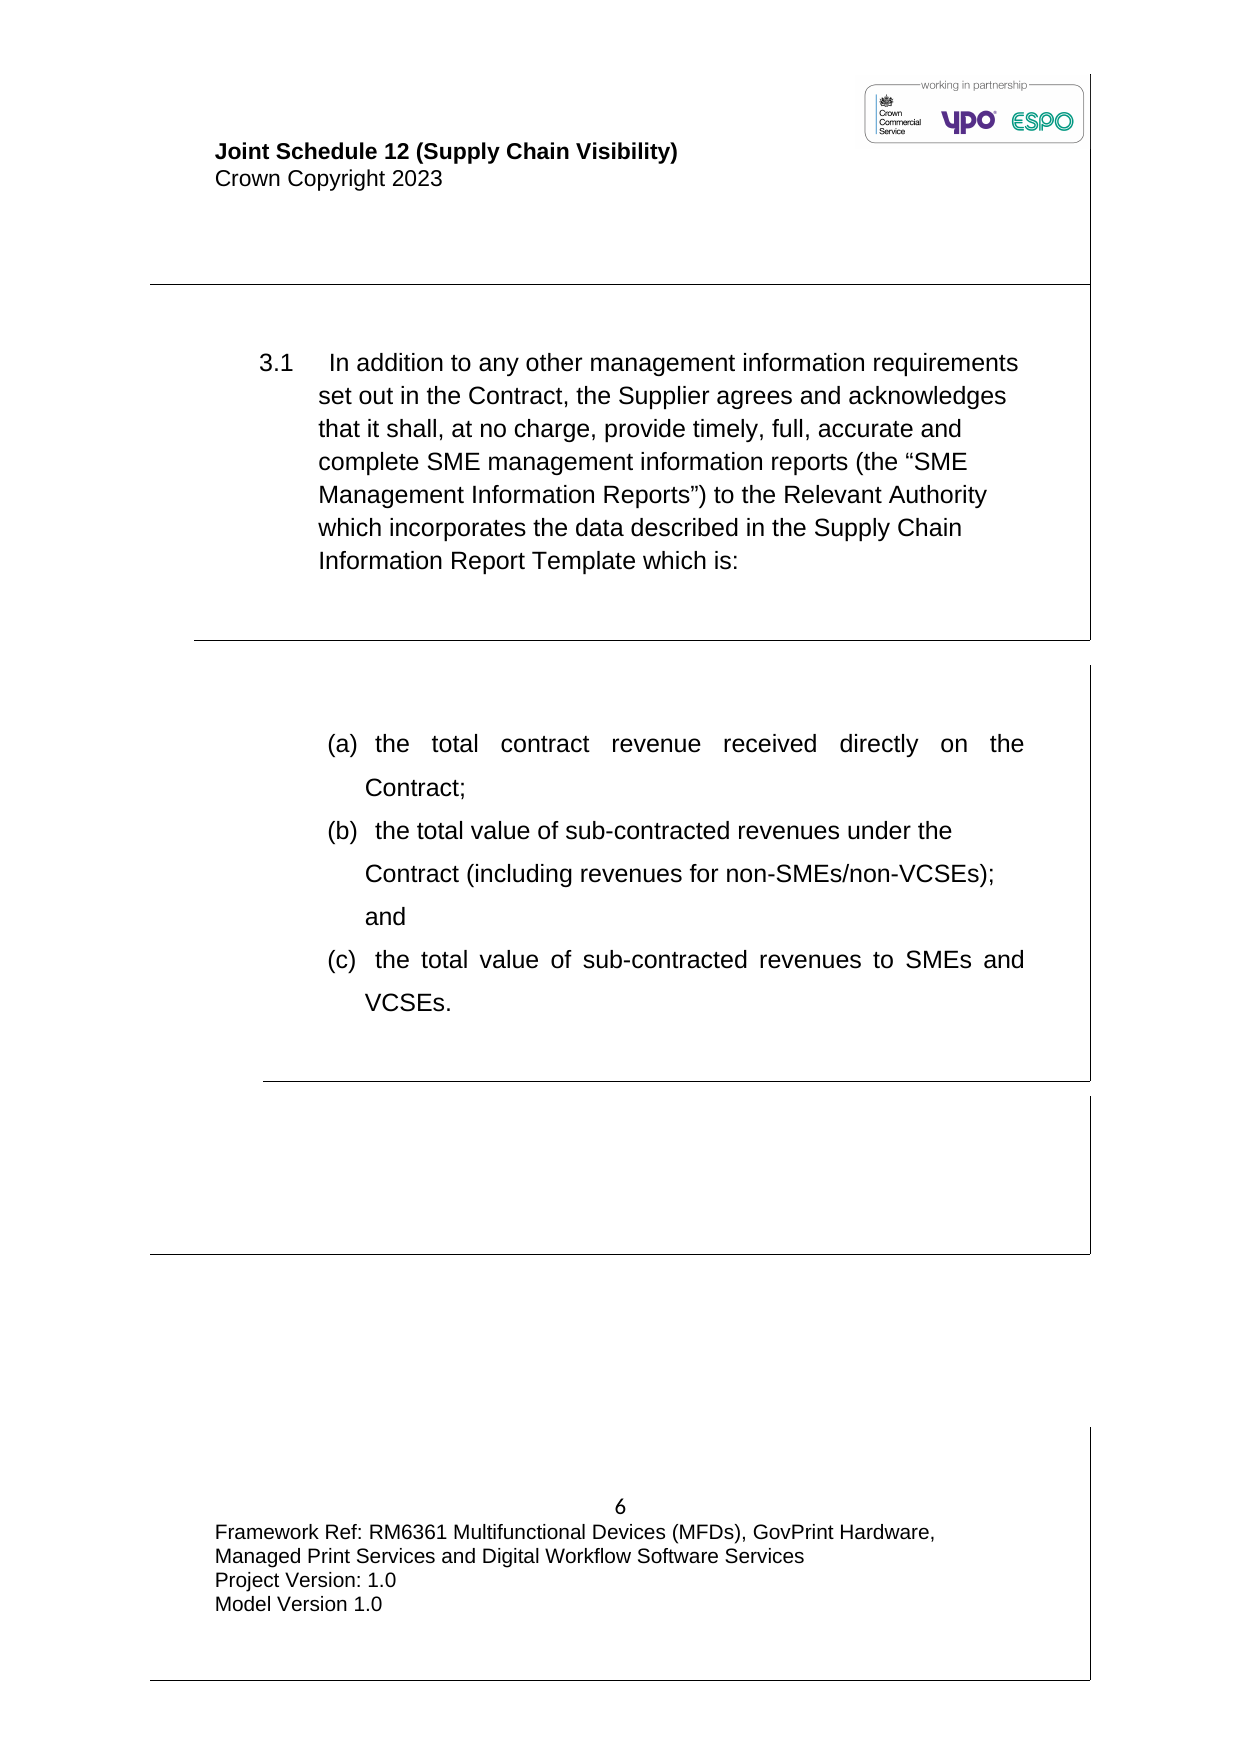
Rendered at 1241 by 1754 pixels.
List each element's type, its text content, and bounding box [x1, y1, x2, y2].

list the total value of sub-contracted revenues under the Contract (including revenues for non-SMEs/non-VCSEs); and [262, 751, 1090, 880]
list the total contract revenue received directly on the Contract; [262, 665, 1090, 751]
list the total value of sub-contracted revenues to SMEs and VCSEs. [262, 880, 1090, 1081]
list In addition to any other management information requirements set out in the Contract, the Supplier agrees and acknowledges that it shall, at no charge, provide timely, full, accurate and complete SME management information reports (the “SME Management Information Reports”) to the Relevant Authority which incorporates the data described in the Supply Chain Information Report Template which is: [194, 284, 1090, 640]
